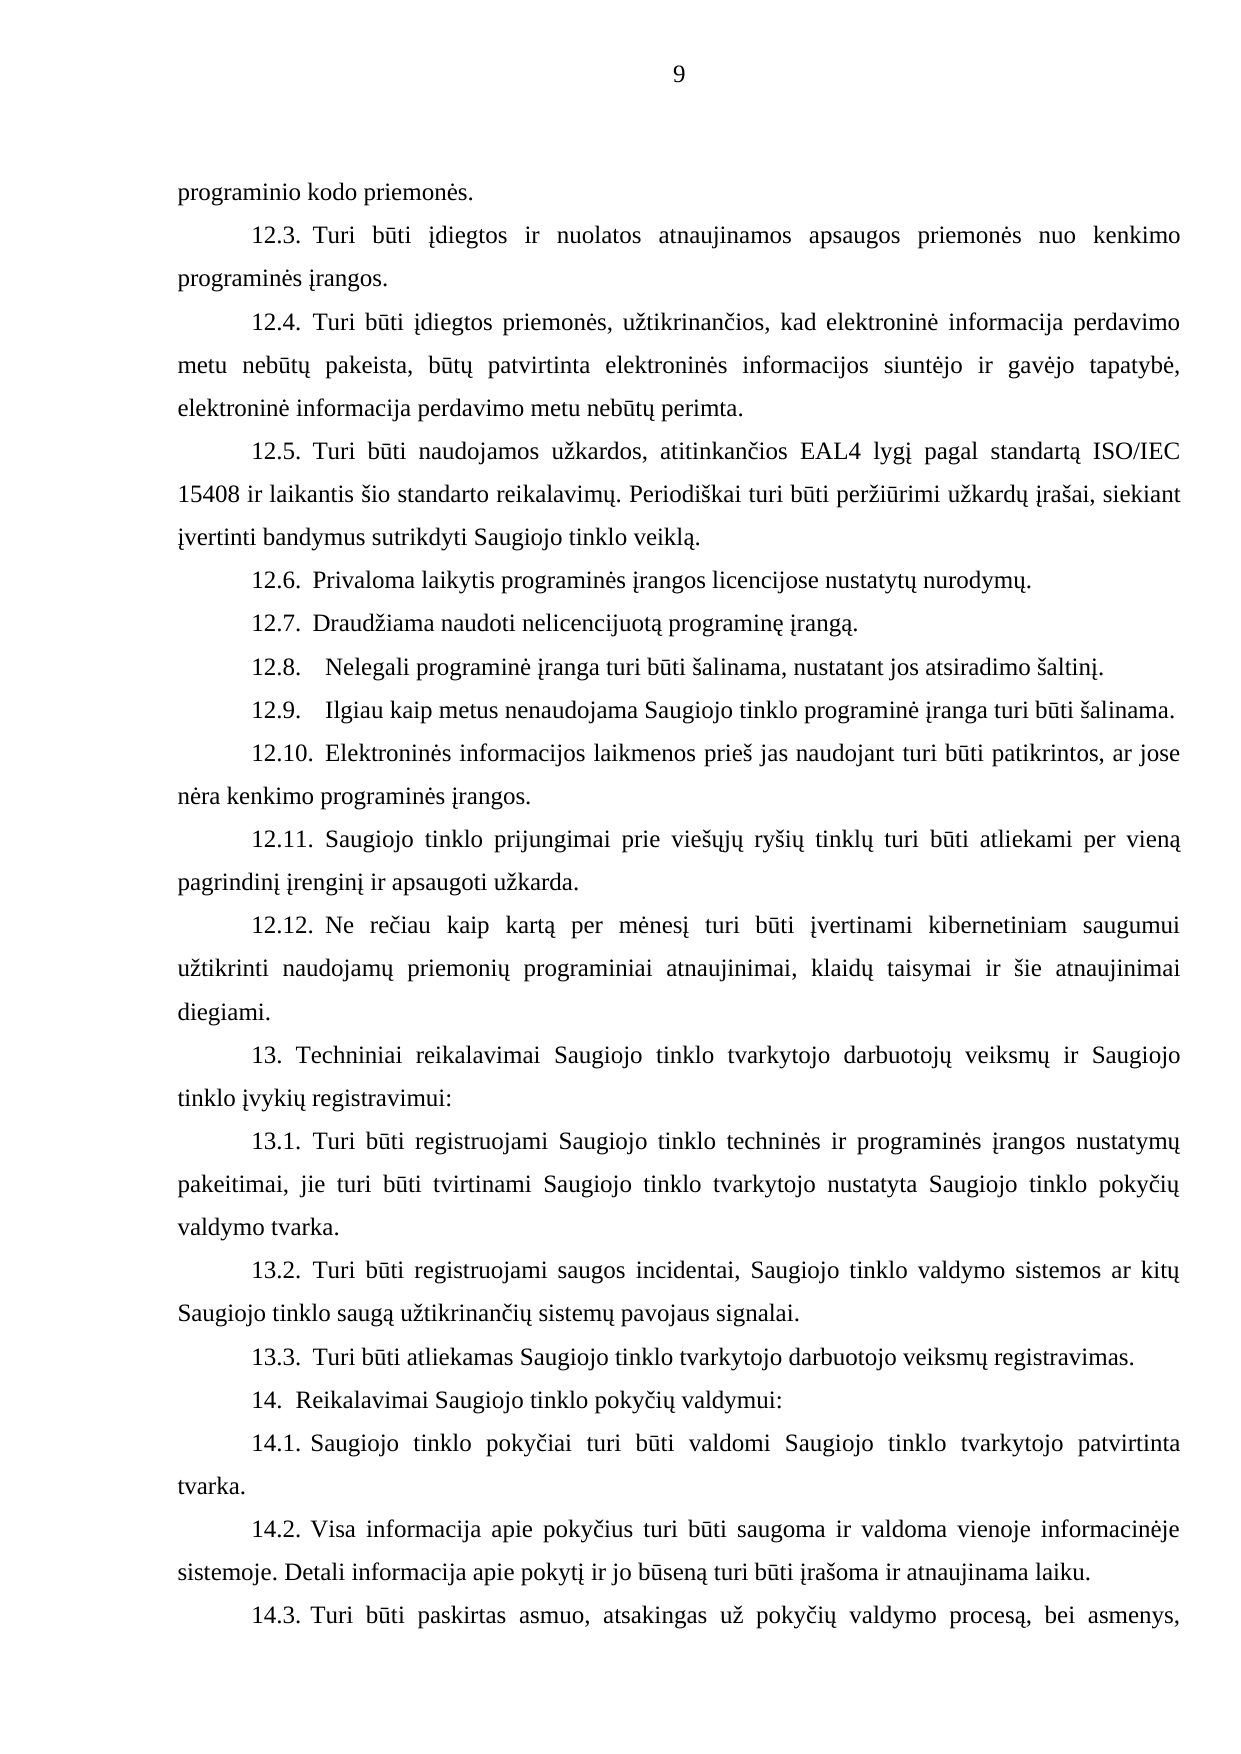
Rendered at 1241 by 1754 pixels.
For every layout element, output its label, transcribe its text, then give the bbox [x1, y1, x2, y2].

text 14.2. Visa informacija apie pokyčius turi būti saugoma ir valdoma vienoje informacinėje sistemoje. Detali informacija apie pokytį ir jo būseną turi būti įrašoma ir atnaujinama laiku. [177, 1514, 1181, 1586]
text 14. Reikalavimai Saugiojo tinklo pokyčių valdymui: [177, 1385, 1181, 1413]
text 12.9. Ilgiau kaip metus nenaudojama Saugiojo tinklo programinė įranga turi būti šalinama. [177, 695, 1181, 723]
text 13.2. Turi būti registruojami saugos incidentai, Saugiojo tinklo valdymo sistemos ar kitų Saugiojo tinklo saugą užtikrinančių sistemų pavojaus signalai. [177, 1255, 1181, 1327]
text 13.1. Turi būti registruojami Saugiojo tinklo techninės ir programinės įrangos nustatymų pakeitimai, jie turi būti tvirtinami Saugiojo tinklo tvarkytojo nustatyta Saugiojo tinklo pokyčių valdymo tvarka. [177, 1126, 1181, 1241]
text 12.6. Privaloma laikytis programinės įrangos licencijose nustatytų nurodymų. [177, 565, 1181, 594]
text 12.8. Nelegali programinė įranga turi būti šalinama, nustatant jos atsiradimo šaltinį. [177, 652, 1181, 680]
text 12.3. Turi būti įdiegtos ir nuolatos atnaujinamos apsaugos priemonės nuo kenkimo programinės įrangos. [177, 220, 1181, 292]
text programinio kodo priemonės. [177, 177, 1181, 206]
text 12.10. Elektroninės informacijos laikmenos prieš jas naudojant turi būti patikrintos, ar jose nėra kenkimo programinės įrangos. [177, 738, 1181, 810]
text 14.3. Turi būti paskirtas asmuo, atsakingas už pokyčių valdymo procesą, bei asmenys, [177, 1600, 1181, 1629]
text 12.12. Ne rečiau kaip kartą per mėnesį turi būti įvertinami kibernetiniam saugumui užtikrinti naudojamų priemonių programiniai atnaujinimai, klaidų taisymai ir šie atnaujinimai diegiami. [177, 910, 1181, 1025]
text 12.11. Saugiojo tinklo prijungimai prie viešųjų ryšių tinklų turi būti atliekami per vieną pagrindinį įrenginį ir apsaugoti užkarda. [177, 824, 1181, 896]
text 13.3. Turi būti atliekamas Saugiojo tinklo tvarkytojo darbuotojo veiksmų registravimas. [177, 1342, 1181, 1370]
text 12.7. Draudžiama naudoti nelicencijuotą programinę įrangą. [177, 608, 1181, 637]
text 12.5. Turi būti naudojamos užkardos, atitinkančios EAL4 lygį pagal standartą ISO/IEC 15408 ir laikantis šio standarto reikalavimų. Periodiškai turi būti peržiūrimi užkardų įrašai, siekiant įvertinti bandymus sutrikdyti Saugiojo tinklo veiklą. [177, 436, 1181, 551]
text 13. Techniniai reikalavimai Saugiojo tinklo tvarkytojo darbuotojų veiksmų ir Saugiojo tinklo įvykių registravimui: [177, 1040, 1181, 1112]
text 14.1. Saugiojo tinklo pokyčiai turi būti valdomi Saugiojo tinklo tvarkytojo patvirtinta tvarka. [177, 1428, 1181, 1500]
text 12.4. Turi būti įdiegtos priemonės, užtikrinančios, kad elektroninė informacija perdavimo metu nebūtų pakeista, būtų patvirtinta elektroninės informacijos siuntėjo ir gavėjo tapatybė, elektroninė informacija perdavimo metu nebūtų perimta. [177, 307, 1181, 422]
